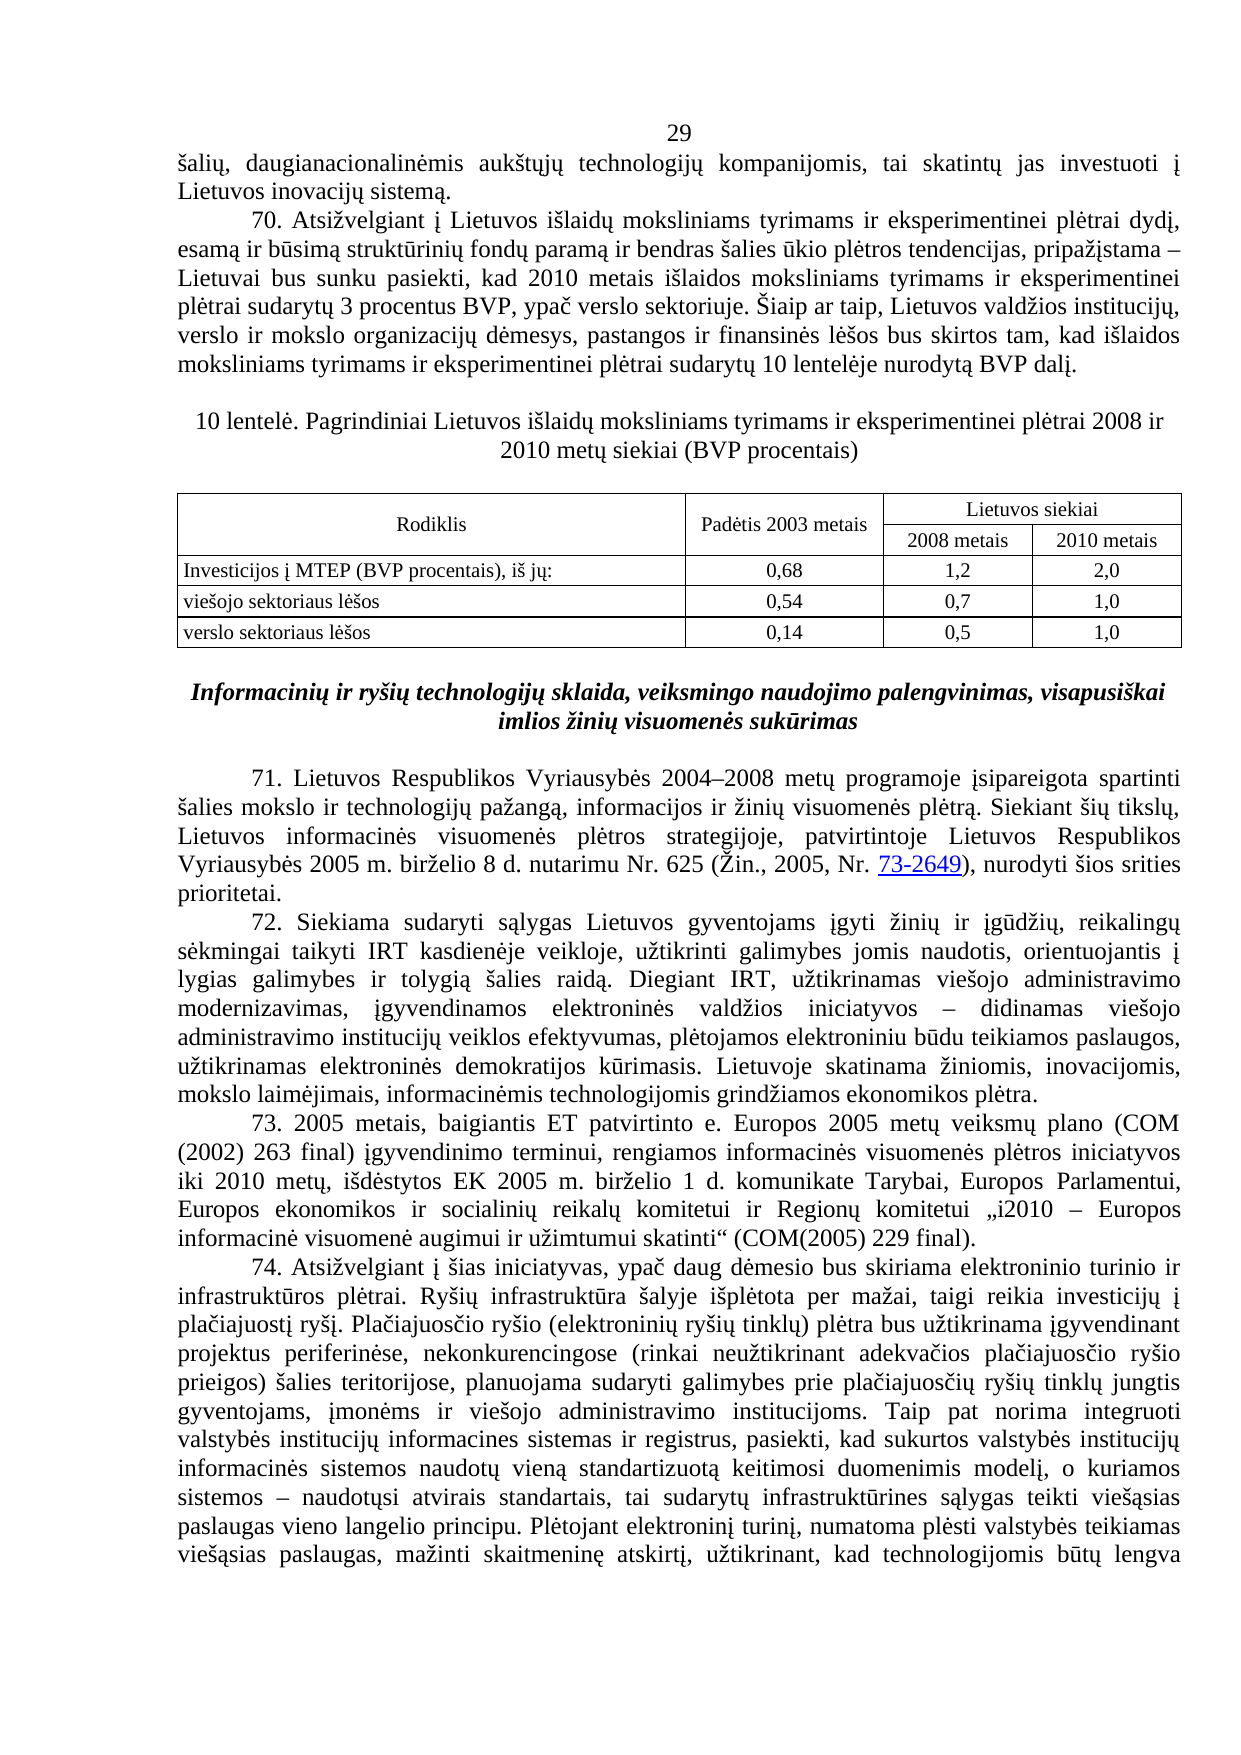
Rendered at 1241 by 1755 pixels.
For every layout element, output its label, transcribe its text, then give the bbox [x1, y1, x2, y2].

table_cell 1,2 [884, 556, 1032, 585]
table_header Padėtis 2003 metais [686, 494, 883, 554]
table_cell 2010 metais [1033, 525, 1181, 554]
table_cell 1,0 [1033, 586, 1181, 616]
table_cell 0,7 [884, 586, 1032, 616]
text 71. Lietuvos Respublikos Vyriausybės 2004–2008 metų programoje įsipareigota spartinti šalies mokslo ir technologijų pažangą, informacijos ir žinių visuomenės plėtrą. Siekiant šių tikslų, Lietuvos informacinės visuomenės plėtros strategijoje, patvirtintoje Lietuvos Respublikos Vyriausybės 2005 m. birželio 8 d. nutarimu Nr. 625 (Žin., 2005, Nr. 73-2649), nurodyti šios srities prioritetai. [177, 763, 1181, 907]
table_cell Investicijos į MTEP (BVP procentais), iš jų: [178, 556, 685, 585]
table_cell 2,0 [1033, 556, 1181, 585]
table_cell 0,68 [686, 556, 883, 585]
table_cell 1,0 [1033, 618, 1181, 647]
table_cell verslo sektoriaus lėšos [178, 618, 685, 647]
text 74. Atsižvelgiant į šias iniciatyvas, ypač daug dėmesio bus skiriama elektroninio turinio ir infrastruktūros plėtrai. Ryšių infrastruktūra šalyje išplėtota per mažai, taigi reikia investicijų į plačiajuostį ryšį. Plačiajuosčio ryšio (elektroninių ryšių tinklų) plėtra bus užtikrinama įgyvendinant projektus periferinėse, nekonkurencingose (rinkai neužtikrinant adekvačios plačiajuosčio ryšio prieigos) šalies teritorijose, planuojama sudaryti galimybes prie plačiajuosčių ryšių tinklų jungtis gyventojams, įmonėms ir viešojo administravimo institucijoms. Taip pat norima integruoti valstybės institucijų informacines sistemas ir registrus, pasiekti, kad sukurtos valstybės institucijų informacinės sistemos naudotų vieną standartizuotą keitimosi duomenimis modelį, o kuriamos sistemos – naudotųsi atvirais standartais, tai sudarytų infrastruktūrines sąlygas teikti viešąsias paslaugas vieno langelio principu. Plėtojant elektroninį turinį, numatoma plėsti valstybės teikiamas viešąsias paslaugas, mažinti skaitmeninę atskirtį, užtikrinant, kad technologijomis būtų lengva [177, 1252, 1181, 1568]
table_cell 0,14 [686, 618, 883, 647]
text 72. Siekiama sudaryti sąlygas Lietuvos gyventojams įgyti žinių ir įgūdžių, reikalingų sėkmingai taikyti IRT kasdienėje veikloje, užtikrinti galimybes jomis naudotis, orientuojantis į lygias galimybes ir tolygią šalies raidą. Diegiant IRT, užtikrinamas viešojo administravimo modernizavimas, įgyvendinamos elektroninės valdžios iniciatyvos – didinamas viešojo administravimo institucijų veiklos efektyvumas, plėtojamos elektroniniu būdu teikiamos paslaugos, užtikrinamas elektroninės demokratijos kūrimasis. Lietuvoje skatinama žiniomis, inovacijomis, mokslo laimėjimais, informacinėmis technologijomis grindžiamos ekonomikos plėtra. [177, 907, 1181, 1108]
text 70. Atsižvelgiant į Lietuvos išlaidų moksliniams tyrimams ir eksperimentinei plėtrai dydį, esamą ir būsimą struktūrinių fondų paramą ir bendras šalies ūkio plėtros tendencijas, pripažįstama – Lietuvai bus sunku pasiekti, kad 2010 metais išlaidos moksliniams tyrimams ir eksperimentinei plėtrai sudarytų 3 procentus BVP, ypač verslo sektoriuje. Šiaip ar taip, Lietuvos valdžios institucijų, verslo ir mokslo organizacijų dėmesys, pastangos ir finansinės lėšos bus skirtos tam, kad išlaidos moksliniams tyrimams ir eksperimentinei plėtrai sudarytų 10 lentelėje nurodytą BVP dalį. [177, 205, 1181, 378]
table_header Lietuvos siekiai [884, 494, 1181, 523]
table_cell 2008 metais [884, 525, 1032, 554]
table_cell viešojo sektoriaus lėšos [178, 586, 685, 616]
table_cell 0,54 [686, 586, 883, 616]
table_cell 0,5 [884, 618, 1032, 647]
table_header Rodiklis [178, 494, 685, 554]
text šalių, daugianacionalinėmis aukštųjų technologijų kompanijomis, tai skatintų jas investuoti į Lietuvos inovacijų sistemą. [177, 148, 1181, 205]
text 10 lentelė. Pagrindiniai Lietuvos išlaidų moksliniams tyrimams ir eksperimentinei plėtrai 2008 ir 2010 metų siekiai (BVP procentais) [177, 406, 1181, 464]
text Informacinių ir ryšių technologijų sklaida, veiksmingo naudojimo palengvinimas, visapusiškai imlios žinių visuomenės sukūrimas [177, 677, 1181, 734]
text 73. 2005 metais, baigiantis ET patvirtinto e. Europos 2005 metų veiksmų plano (COM (2002) 263 final) įgyvendinimo terminui, rengiamos informacinės visuomenės plėtros iniciatyvos iki 2010 metų, išdėstytos EK 2005 m. birželio 1 d. komunikate Tarybai, Europos Parlamentui, Europos ekonomikos ir socialinių reikalų komitetui ir Regionų komitetui „i2010 – Europos informacinė visuomenė augimui ir užimtumui skatinti“ (COM(2005) 229 final). [177, 1108, 1181, 1252]
